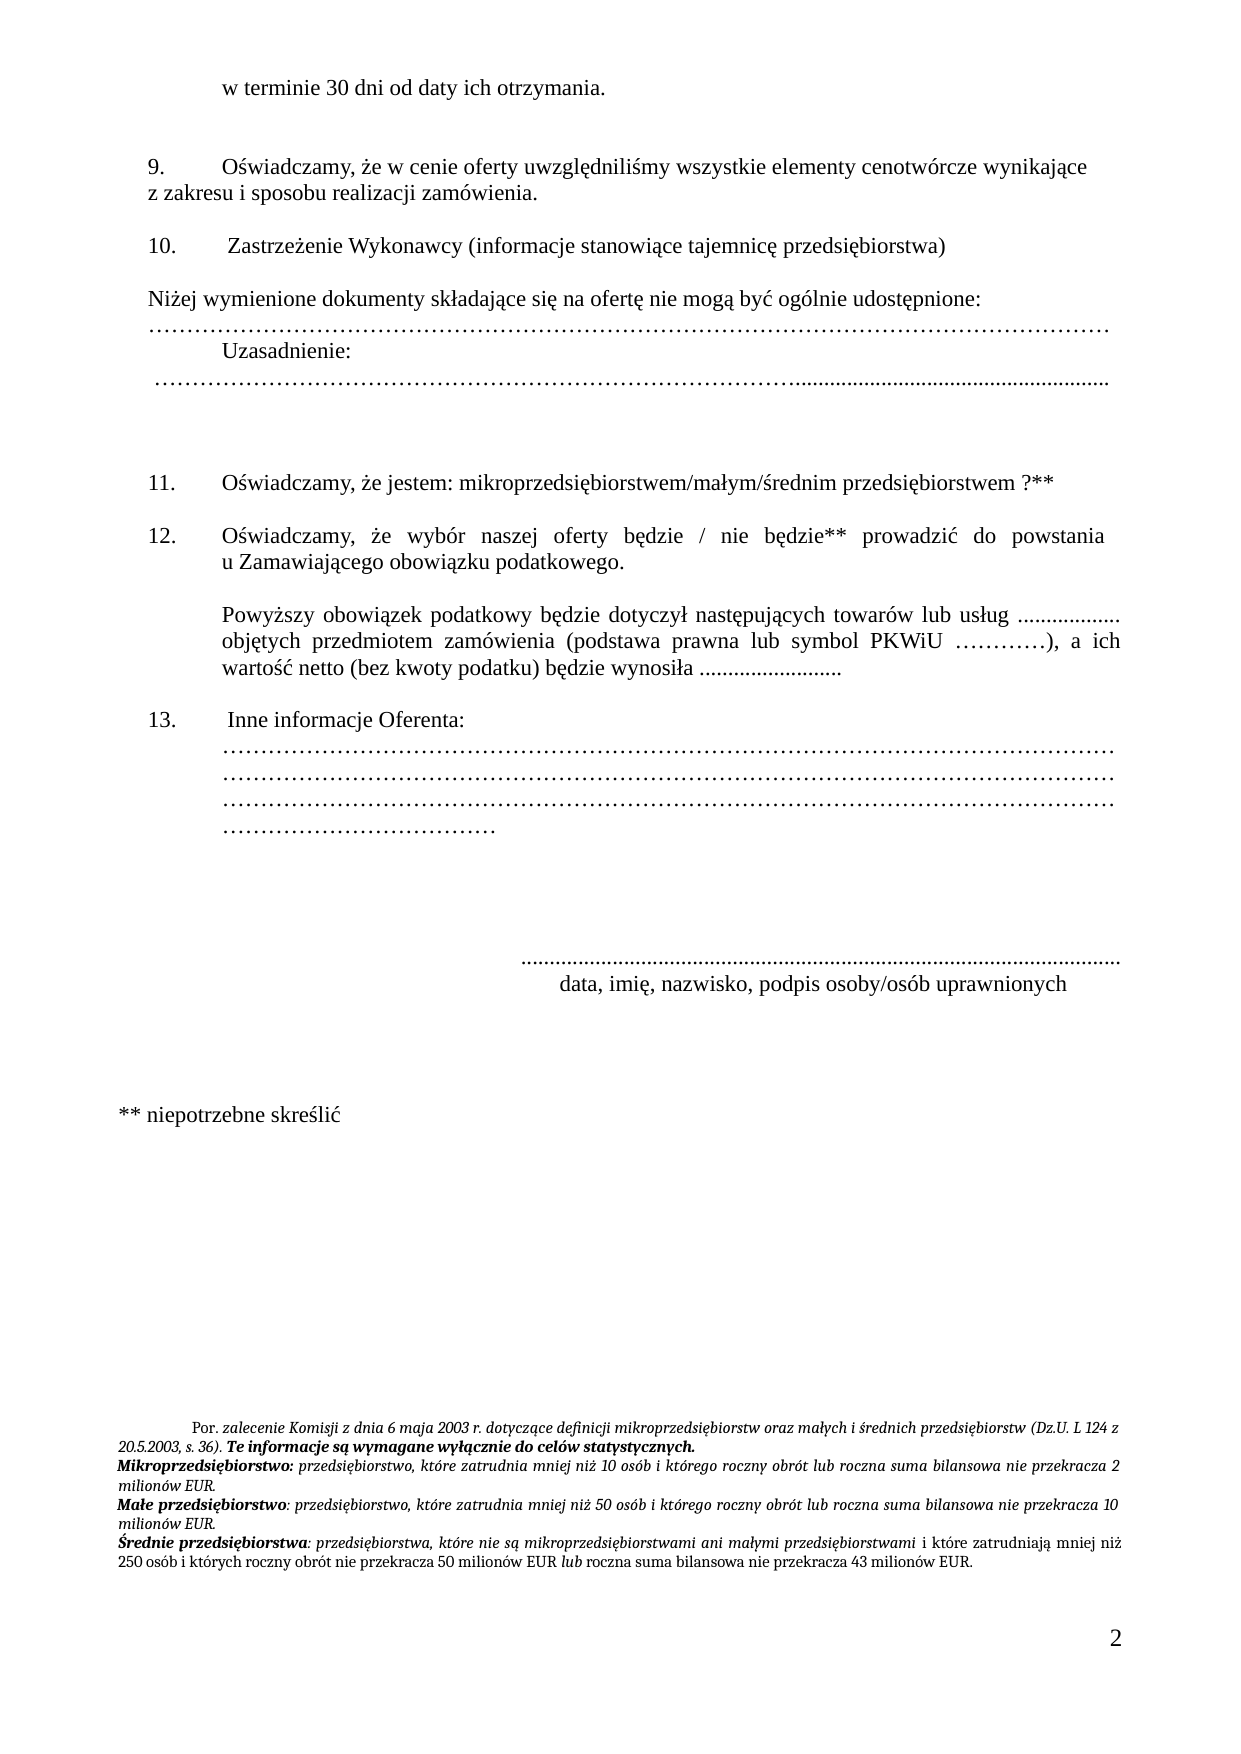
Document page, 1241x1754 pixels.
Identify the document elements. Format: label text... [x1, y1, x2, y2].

text Niżej wymienione dokumenty składające się na ofertę nie mogą być ogólnie udostępnione: [148, 284, 1122, 311]
text Mikroprzedsiębiorstwo: przedsiębiorstwo, które zatrudnia mniej niż 10 osób i którego roczny obrót lub roczna suma bilansowa nie przekracza 2 milionów EUR. [117, 1457, 1122, 1495]
text 12. Oświadczamy, że wybór naszej oferty będzie / nie będzie** prowadzić do powstania u Zamawiającego obowiązku podatkowego. [148, 522, 1122, 574]
text ......................................................................................................... [118, 943, 1122, 970]
text Średnie przedsiębiorstwa: przedsiębiorstwa, które nie są mikroprzedsiębiorstwami ani małymi przedsiębiorstwami i które zatrudniają mniej niż 250 osób i których roczny obrót nie przekracza 50 milionów EUR lub roczna suma bilansowa nie przekracza 43 milionów EUR. [118, 1533, 1122, 1572]
text ………………………………………………………………………………………………………………Uzasadnienie: [148, 311, 1122, 364]
text w terminie 30 dni od daty ich otrzymania. [118, 74, 1122, 100]
text Powyższy obowiązek podatkowy będzie dotyczył następujących towarów lub usług .................. objętych przedmiotem zamówienia (podstawa prawna lub symbol PKWiU …………), a ich wartość netto (bez kwoty podatku) będzie wynosiła ......................... [222, 601, 1122, 680]
text ** niepotrzebne skreślić [118, 1102, 1122, 1128]
text 11. Oświadczamy, że jestem: mikroprzedsiębiorstwem/małym/średnim przedsiębiorstwem ?** [148, 469, 1122, 495]
text 13. Inne informacje Oferenta: [148, 706, 1122, 733]
text 9. Oświadczamy, że w cenie oferty uwzględniliśmy wszystkie elementy cenotwórcze wynikające [148, 153, 1122, 179]
text 10. Zastrzeżenie Wykonawcy (informacje stanowiące tajemnicę przedsiębiorstwa) [148, 232, 1122, 258]
text Por. zalecenie Komisji z dnia 6 maja 2003 r. dotyczące definicji mikroprzedsiębiorstw oraz małych i średnich przedsiębiorstw (Dz.U. L 124 z 20.5.2003, s. 36). Te informacje są wymagane wyłącznie do celów statystycznych. [118, 1418, 1122, 1457]
text …………………………………………………………………………....................................................... [148, 364, 1122, 390]
text Małe przedsiębiorstwo: przedsiębiorstwo, które zatrudnia mniej niż 50 osób i którego roczny obrót lub roczna suma bilansowa nie przekracza 10 milionów EUR. [117, 1495, 1122, 1533]
text z zakresu i sposobu realizacji zamówienia. [148, 179, 1122, 206]
text ……………………………………………………………………………………………………………………………………………………………………………………………………………………………………………………………………………………………………………………………………………………… [222, 733, 1122, 838]
text data, imię, nazwisko, podpis osoby/osób uprawnionych [118, 970, 1122, 996]
